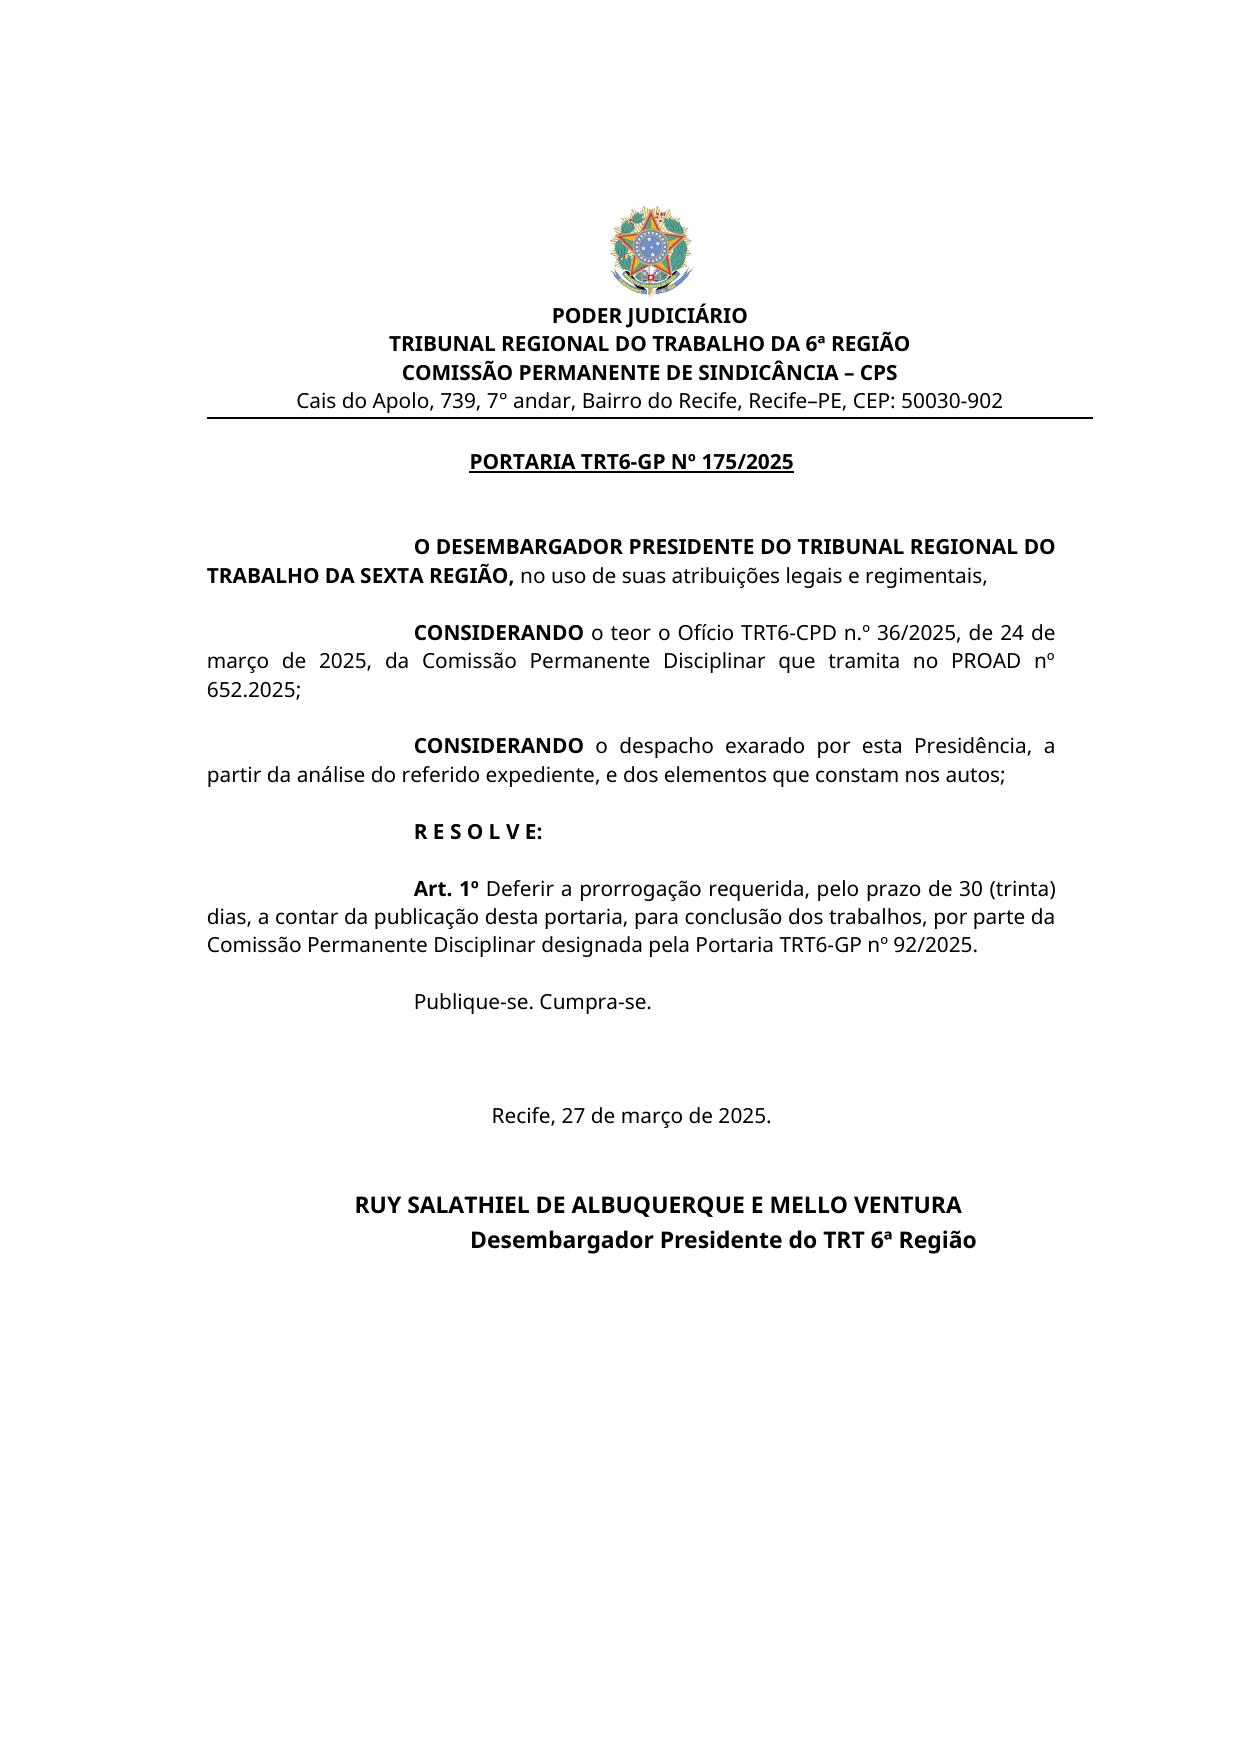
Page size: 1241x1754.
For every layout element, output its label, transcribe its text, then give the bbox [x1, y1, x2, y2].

text Art. 1º Deferir a prorrogação requerida, pelo prazo de 30 (trinta) dias, a contar da publicação desta portaria, para conclusão dos trabalhos, por parte da Comissão Permanente Disciplinar designada pela Portaria TRT6-GP nº 92/2025. [207, 874, 1056, 959]
text RUY SALATHIEL DE ALBUQUERQUE E MELLO VENTURA [207, 1189, 1093, 1221]
text R E S O L V E: [207, 817, 1056, 845]
text O DESEMBARGADOR PRESIDENTE DO TRIBUNAL REGIONAL DO TRABALHO DA SEXTA REGIÃO, no uso de suas atribuições legais e regimentais, [207, 532, 1056, 589]
text Recife, 27 de março de 2025. [207, 1101, 1056, 1130]
text Publique-se. Cumpra-se. [207, 987, 1056, 1016]
text PORTARIA TRT6-GP Nº 175/2025 [207, 447, 1056, 476]
text CONSIDERANDO o despacho exarado por esta Presidência, a partir da análise do referido expediente, e dos elementos que constam nos autos; [207, 732, 1056, 788]
text CONSIDERANDO o teor o Ofício TRT6-CPD n.º 36/2025, de 24 de março de 2025, da Comissão Permanente Disciplinar que tramita no PROAD nº 652.2025; [207, 618, 1056, 703]
text Desembargador Presidente do TRT 6ª Região [354, 1224, 1093, 1255]
picture [602, 201, 698, 301]
